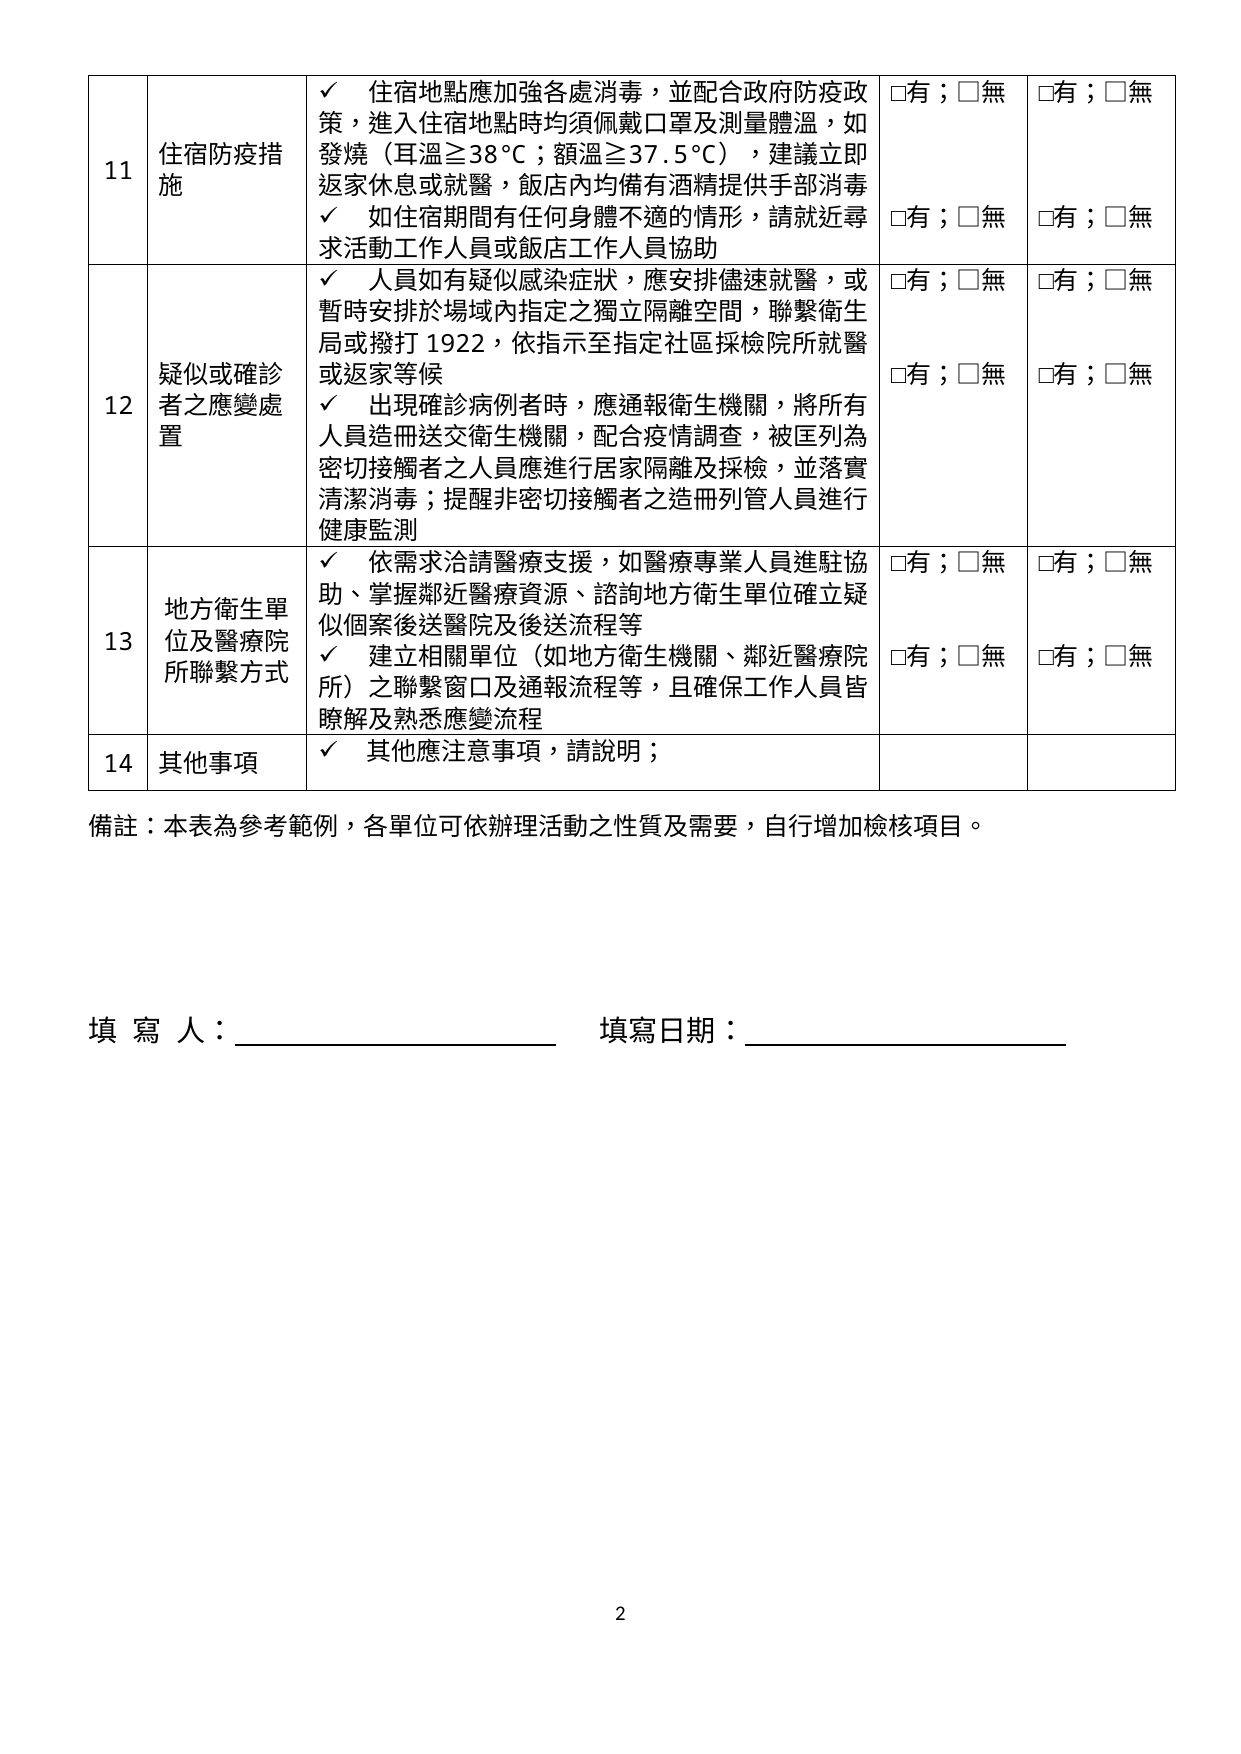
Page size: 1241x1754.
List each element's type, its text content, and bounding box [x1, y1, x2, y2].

table_cell 人員如有疑似感染症狀，應安排儘速就醫，或暫時安排於場域內指定之獨立隔離空間，聯繫衛生局或撥打1922，依指示至指定社區採檢院所就醫或返家等候 出現確診病例者時，應通報衛生機關，將所有人員造冊送交衛生機關，配合疫情調查，被匡列為密切接觸者之人員應進行居家隔離及採檢，並落實清潔消毒；提醒非密切接觸者之造冊列管人員進行健康監測 [307, 265, 879, 546]
text 填 寫 人： 填寫日期： [89, 1016, 1152, 1047]
table_cell 住宿地點應加強各處消毒，並配合政府防疫政策，進入住宿地點時均須佩戴口罩及測量體溫，如發燒（耳溫≧38℃；額溫≧37.5℃），建議立即返家休息或就醫，飯店內均備有酒精提供手部消毒 如住宿期間有任何身體不適的情形，請就近尋求活動工作人員或飯店工作人員協助 [307, 76, 879, 263]
table_cell [1028, 735, 1175, 790]
text 備註：本表為參考範例，各單位可依辦理活動之性質及需要，自行增加檢核項目。 [89, 810, 1152, 841]
table_cell □有；□無 □有；□無 [1028, 76, 1175, 263]
table_cell 地方衛生單位及醫療院所聯繫方式 [148, 547, 306, 734]
table_cell □有；□無 □有；□無 [880, 547, 1027, 734]
table_cell 其他事項 [148, 735, 306, 790]
table_cell □有；□無 □有；□無 [880, 76, 1027, 263]
table_cell □有；□無 □有；□無 [1028, 265, 1175, 546]
table_cell 依需求洽請醫療支援，如醫療專業人員進駐協助、掌握鄰近醫療資源、諮詢地方衛生單位確立疑似個案後送醫院及後送流程等 建立相關單位（如地方衛生機關、鄰近醫療院所）之聯繫窗口及通報流程等，且確保工作人員皆瞭解及熟悉應變流程 [307, 547, 879, 734]
table_cell □有；□無 □有；□無 [880, 265, 1027, 546]
table_cell 其他應注意事項，請說明； [307, 735, 879, 790]
table_cell □有；□無 □有；□無 [1028, 547, 1175, 734]
table_cell 13 [89, 547, 147, 734]
table_cell 11 [89, 76, 147, 263]
table_cell 疑似或確診者之應變處置 [148, 265, 306, 546]
table_cell 14 [89, 735, 147, 790]
table_cell 住宿防疫措施 [148, 76, 306, 263]
table_cell [880, 735, 1027, 790]
table_cell 12 [89, 265, 147, 546]
